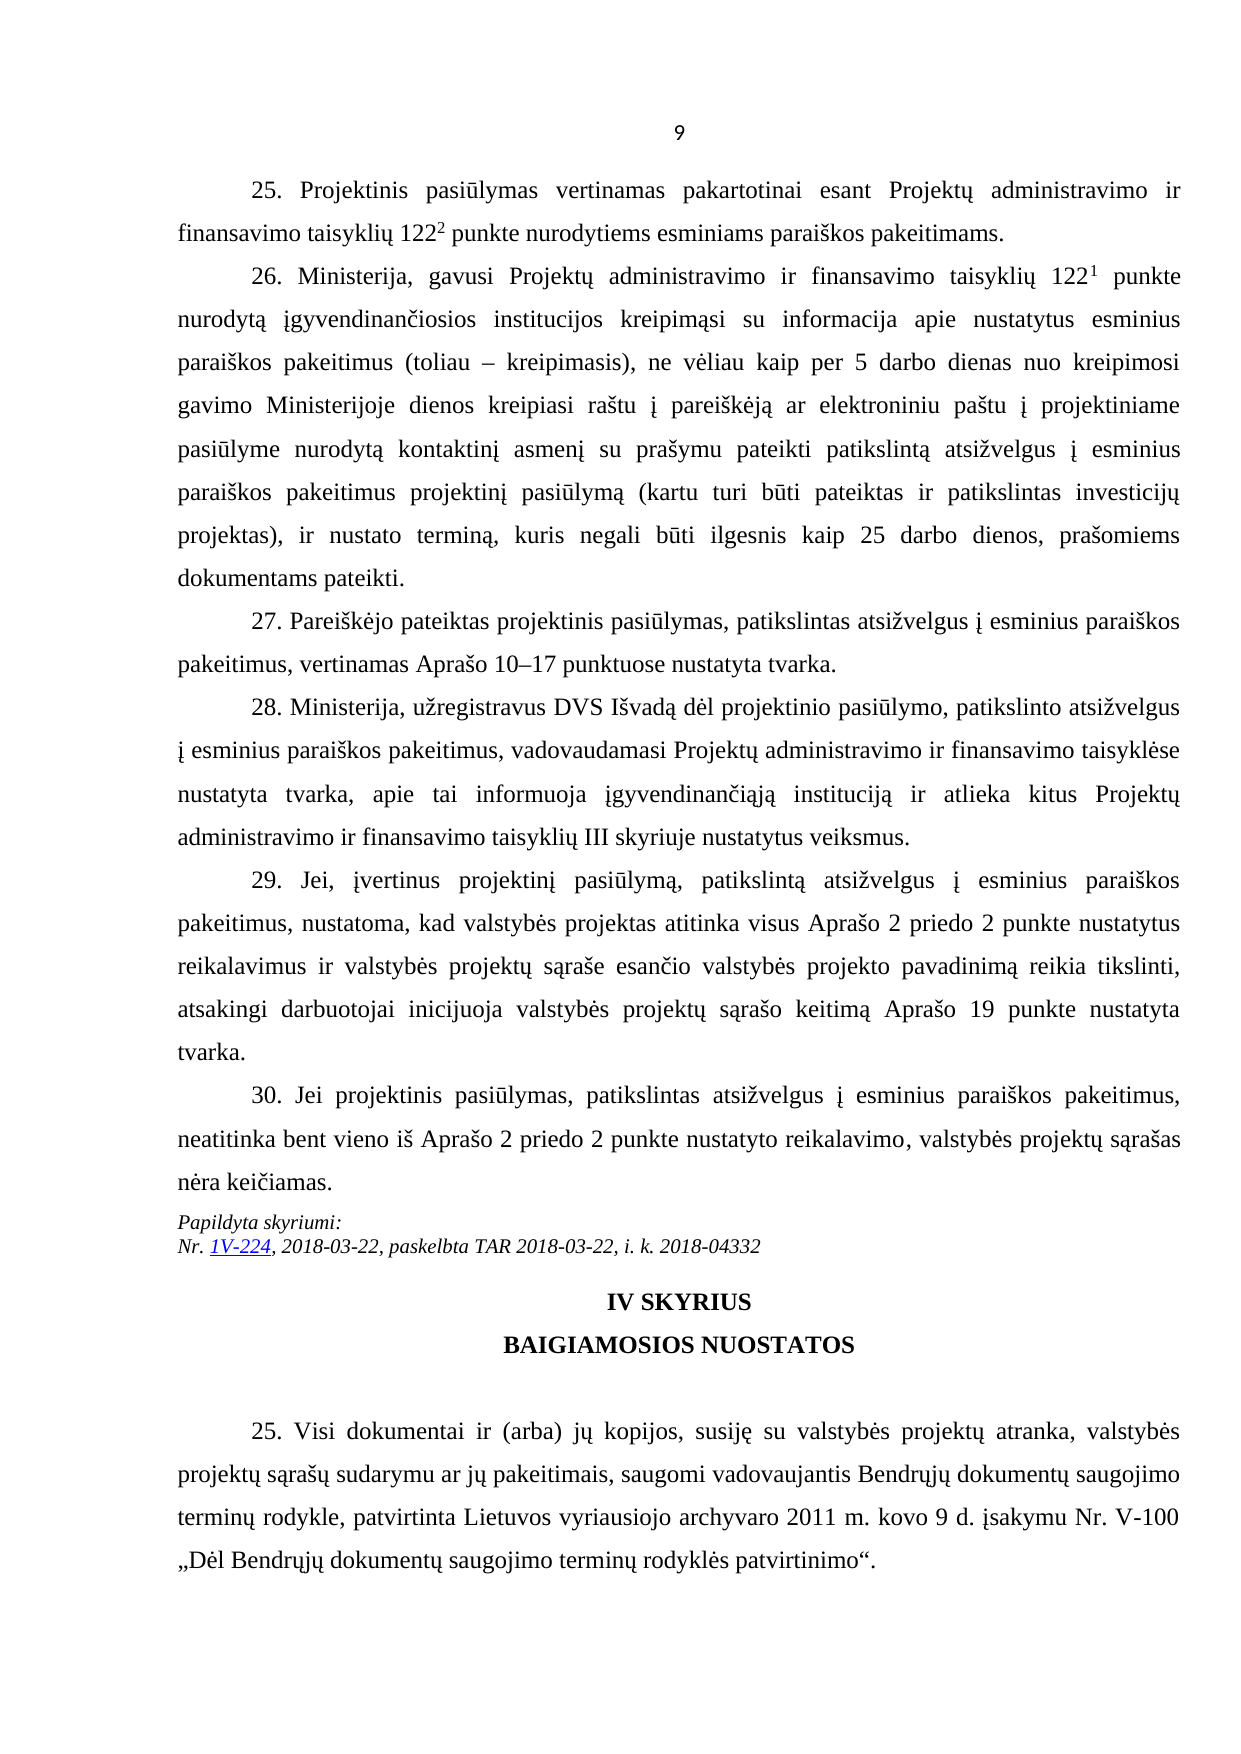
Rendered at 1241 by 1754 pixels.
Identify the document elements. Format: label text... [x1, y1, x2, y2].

text 27. Pareiškėjo pateiktas projektinis pasiūlymas, patikslintas atsižvelgus į esminius paraiškos pakeitimus, vertinamas Aprašo 10–17 punktuose nustatyta tvarka. [177, 606, 1181, 678]
text BAIGIAMOSIOS NUOSTATOS [177, 1330, 1181, 1359]
text IV SKYRIUS [177, 1287, 1181, 1316]
text 28. Ministerija, užregistravus DVS Išvadą dėl projektinio pasiūlymo, patikslinto atsižvelgus į esminius paraiškos pakeitimus, vadovaudamasi Projektų administravimo ir finansavimo taisyklėse nustatyta tvarka, apie tai informuoja įgyvendinančiąją instituciją ir atlieka kitus Projektų administravimo ir finansavimo taisyklių III skyriuje nustatytus veiksmus. [177, 692, 1181, 851]
text 29. Jei, įvertinus projektinį pasiūlymą, patikslintą atsižvelgus į esminius paraiškos pakeitimus, nustatoma, kad valstybės projektas atitinka visus Aprašo 2 priedo 2 punkte nustatytus reikalavimus ir valstybės projektų sąraše esančio valstybės projekto pavadinimą reikia tikslinti, atsakingi darbuotojai inicijuoja valstybės projektų sąrašo keitimą Aprašo 19 punkte nustatyta tvarka. [177, 865, 1181, 1066]
text Papildyta skyriumi: [177, 1210, 1181, 1234]
text 25. Visi dokumentai ir (arba) jų kopijos, susiję su valstybės projektų atranka, valstybės projektų sąrašų sudarymu ar jų pakeitimais, saugomi vadovaujantis Bendrųjų dokumentų saugojimo terminų rodykle, patvirtinta Lietuvos vyriausiojo archyvaro 2011 m. kovo 9 d. įsakymu Nr. V-100 „Dėl Bendrųjų dokumentų saugojimo terminų rodyklės patvirtinimo“. [177, 1416, 1181, 1574]
text 26. Ministerija, gavusi Projektų administravimo ir finansavimo taisyklių 1221 punkte nurodytą įgyvendinančiosios institucijos kreipimąsi su informacija apie nustatytus esminius paraiškos pakeitimus (toliau ‒ kreipimasis), ne vėliau kaip per 5 darbo dienas nuo kreipimosi gavimo Ministerijoje dienos kreipiasi raštu į pareiškėją ar elektroniniu paštu į projektiniame pasiūlyme nurodytą kontaktinį asmenį su prašymu pateikti patikslintą atsižvelgus į esminius paraiškos pakeitimus projektinį pasiūlymą (kartu turi būti pateiktas ir patikslintas investicijų projektas), ir nustato terminą, kuris negali būti ilgesnis kaip 25 darbo dienos, prašomiems dokumentams pateikti. [177, 261, 1181, 592]
text 25. Projektinis pasiūlymas vertinamas pakartotinai esant Projektų administravimo ir finansavimo taisyklių 1222 punkte nurodytiems esminiams paraiškos pakeitimams. [177, 175, 1181, 247]
text Nr. 1V-224, 2018-03-22, paskelbta TAR 2018-03-22, i. k. 2018-04332 [177, 1234, 1181, 1258]
text 30. Jei projektinis pasiūlymas, patikslintas atsižvelgus į esminius paraiškos pakeitimus, neatitinka bent vieno iš Aprašo 2 priedo 2 punkte nustatyto reikalavimo, valstybės projektų sąrašas nėra keičiamas. [177, 1081, 1181, 1196]
